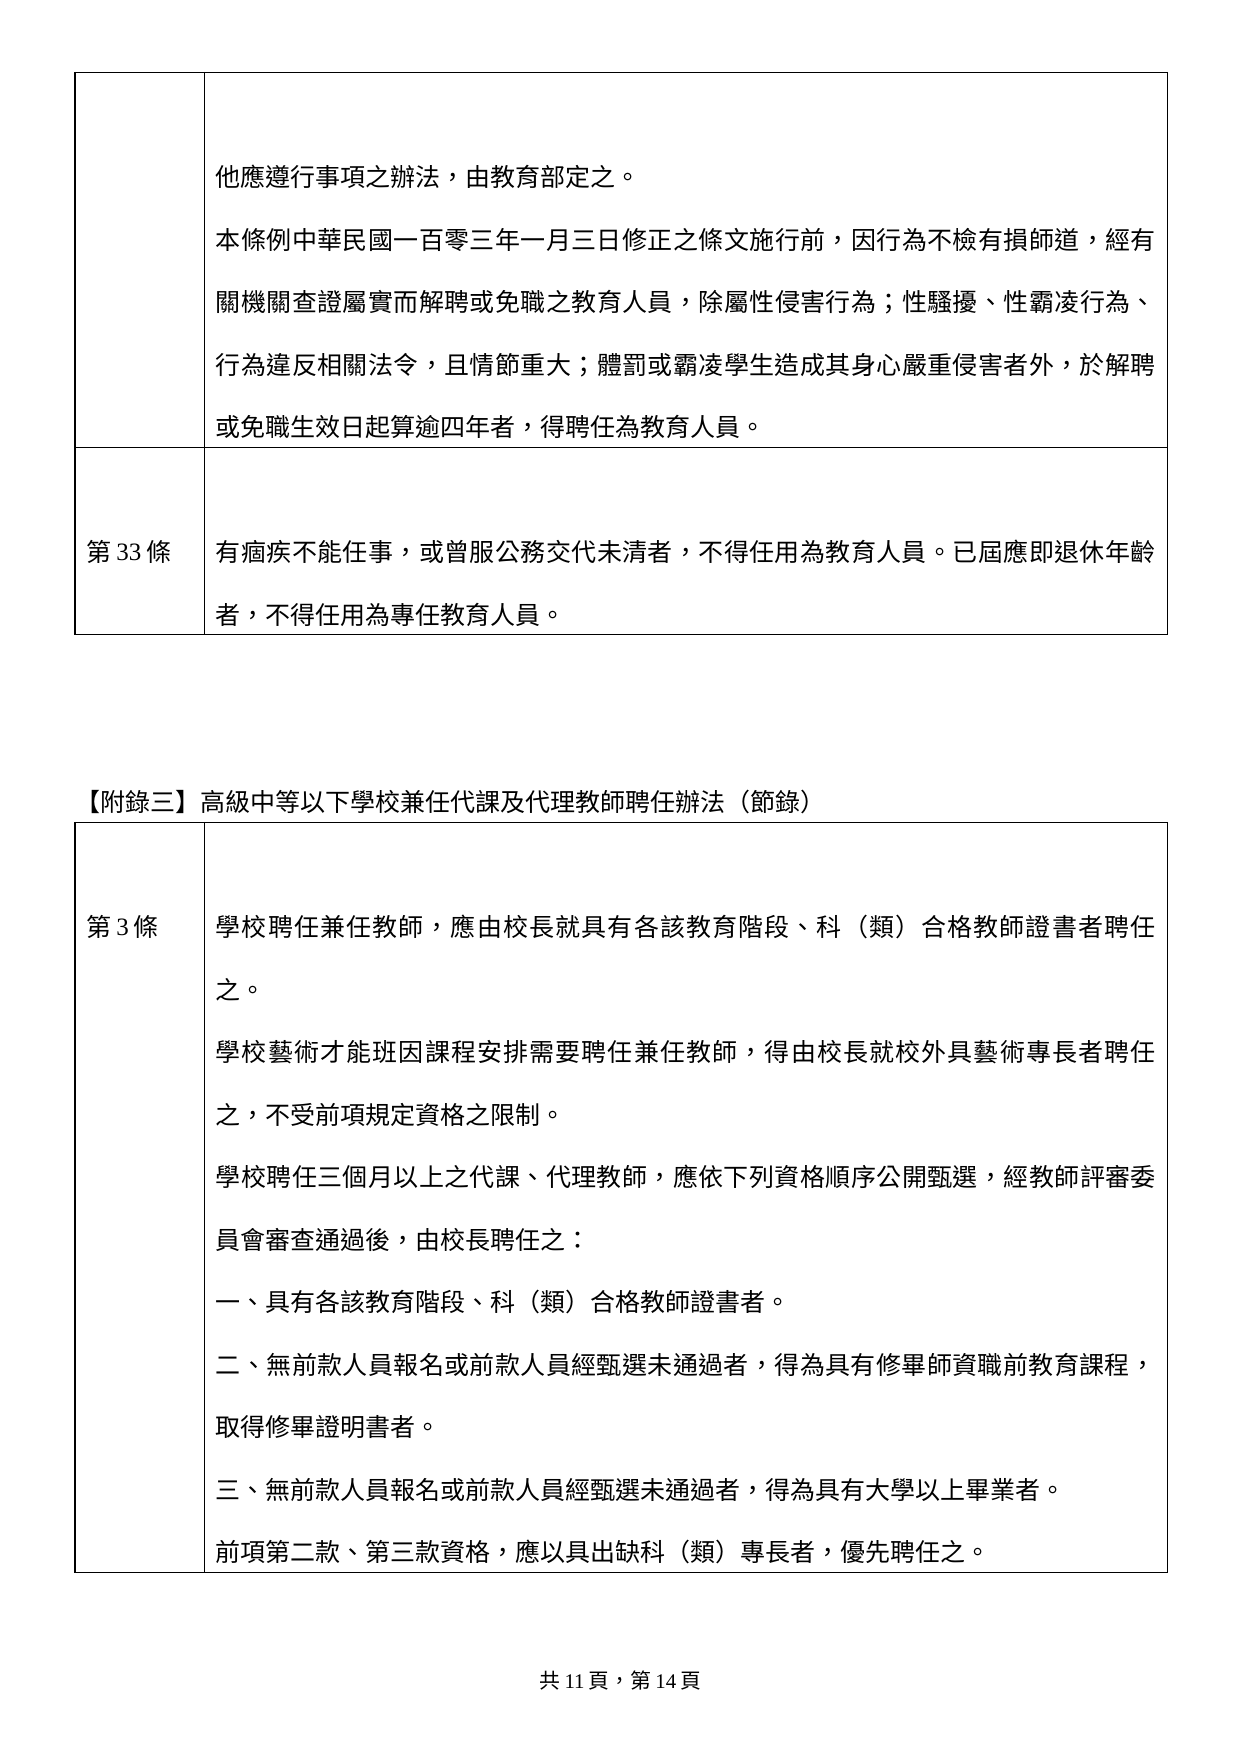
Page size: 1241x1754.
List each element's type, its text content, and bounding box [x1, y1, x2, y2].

text 【附錄三】高級中等以下學校兼任代課及代理教師聘任辦法（節錄） [75, 759, 1165, 822]
table_cell 有痼疾不能任事，或曾服公務交代未清者，不得任用為教育人員。已屆應即退休年齡者，不得任用為專任教育人員。 [205, 448, 1167, 634]
table_header 第3條 [76, 823, 204, 1572]
table_header 他應遵行事項之辦法，由教育部定之。 本條例中華民國一百零三年一月三日修正之條文施行前，因行為不檢有損師道，經有關機關查證屬實而解聘或免職之教育人員，除屬性侵害行為；性騷擾、性霸凌行為、行為違反相關法令，且情節重大；體罰或霸凌學生造成其身心嚴重侵害者外，於解聘或免職生效日起算逾四年者，得聘任為教育人員。 [205, 73, 1167, 447]
table_header 學校聘任兼任教師，應由校長就具有各該教育階段、科（類）合格教師證書者聘任之。 學校藝術才能班因課程安排需要聘任兼任教師，得由校長就校外具藝術專長者聘任之，不受前項規定資格之限制。 學校聘任三個月以上之代課、代理教師，應依下列資格順序公開甄選，經教師評審委員會審查通過後，由校長聘任之： 一、具有各該教育階段、科（類）合格教師證書者。 二、無前款人員報名或前款人員經甄選未通過者，得為具有修畢師資職前教育課程，取得修畢證明書者。 三、無前款人員報名或前款人員經甄選未通過者，得為具有大學以上畢業者。 前項第二款、第三款資格，應以具出缺科（類）專長者，優先聘任之。 [205, 823, 1167, 1572]
table_header [76, 73, 204, 447]
table_cell 第33條 [76, 448, 204, 634]
